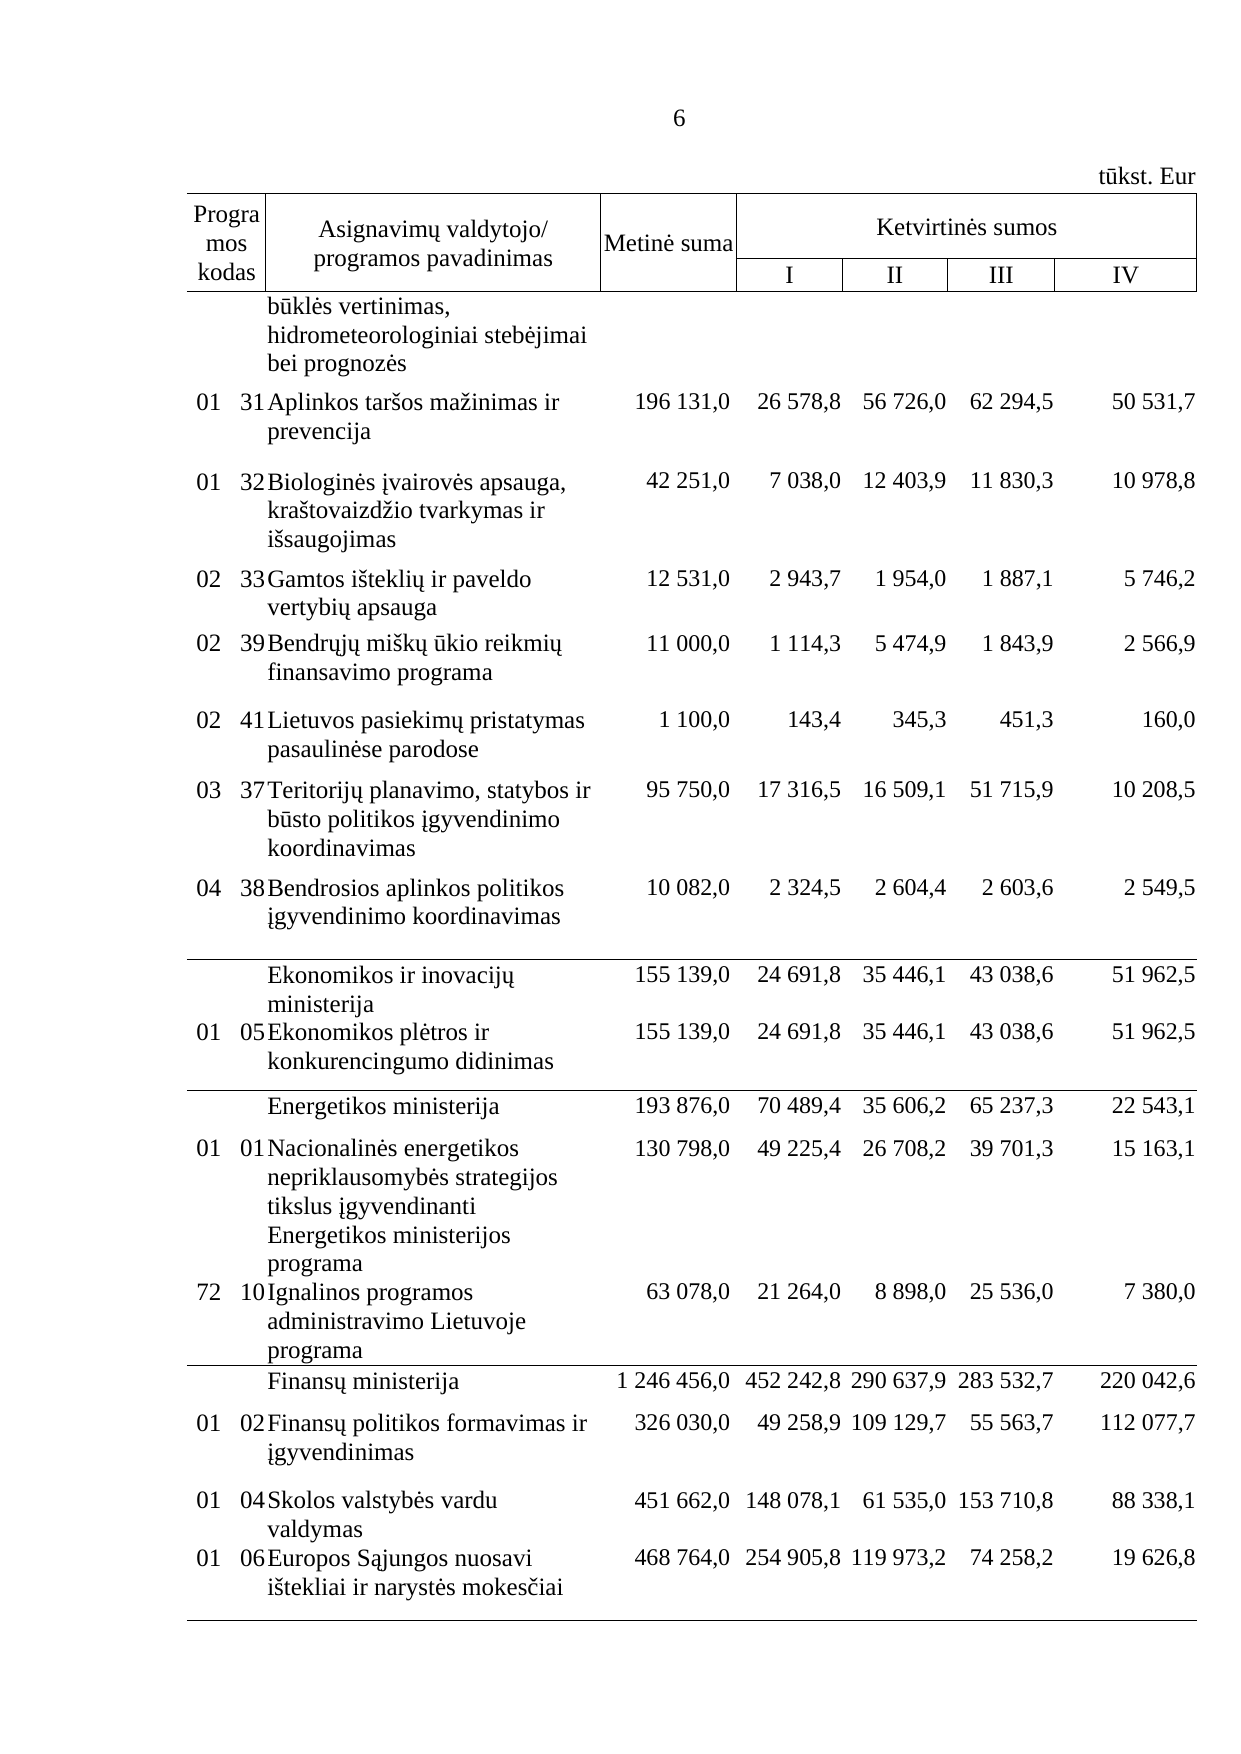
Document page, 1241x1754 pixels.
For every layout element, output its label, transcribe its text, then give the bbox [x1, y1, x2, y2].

table_cell 11 830,3 [948, 467, 1054, 564]
table_cell 50 531,7 [1055, 388, 1197, 467]
table_cell 42 251,0 [600, 467, 731, 564]
table_cell 35 446,1 [842, 960, 947, 1017]
table_cell 65 237,3 [948, 1091, 1054, 1133]
table_cell 468 764,0 [600, 1543, 731, 1620]
table_cell 39 701,3 [948, 1134, 1054, 1277]
table_cell 35 606,2 [842, 1091, 947, 1133]
table_cell 283 532,7 [948, 1366, 1054, 1408]
table_cell 51 715,9 [948, 775, 1054, 873]
table_cell 74 258,2 [948, 1543, 1054, 1620]
table_cell 2 604,4 [842, 873, 947, 959]
table_cell Skolos valstybės vardu valdymas [266, 1486, 600, 1543]
table_cell 01 [187, 1018, 222, 1090]
table_cell 26 578,8 [731, 388, 842, 467]
table_cell 33 [222, 564, 266, 628]
table_cell 01 [187, 1543, 222, 1620]
table_cell 04 [187, 873, 222, 959]
table_cell Europos Sąjungos nuosavi ištekliai ir narystės mokesčiai bei įnašai Europos Sąjungos ir tarptautinėms finansų institucijoms [266, 1543, 600, 1620]
table_cell 21 264,0 [731, 1277, 842, 1365]
table_header [842, 161, 947, 193]
table_cell Aplinkos taršos mažinimas ir prevencija [266, 388, 600, 467]
table_cell 01 [187, 1134, 222, 1277]
table_cell 12 531,0 [600, 564, 731, 628]
table_cell 06 [222, 1543, 266, 1620]
table_cell 49 225,4 [731, 1134, 842, 1277]
table_cell 01 [187, 467, 222, 564]
table_cell 130 798,0 [600, 1134, 731, 1277]
table_cell Biologinės įvairovės apsauga, kraštovaizdžio tvarkymas ir išsaugojimas [266, 467, 600, 564]
table_cell Ketvirtinės sumos [737, 194, 1196, 258]
table_cell 155 139,0 [600, 960, 731, 1017]
table_cell 35 446,1 [842, 1018, 947, 1090]
table_cell [731, 292, 842, 387]
table_cell 04 [222, 1486, 266, 1543]
table_cell 290 637,9 [842, 1366, 947, 1408]
table_cell 10 208,5 [1055, 775, 1197, 873]
table_cell [187, 960, 266, 1017]
table_cell 88 338,1 [1055, 1486, 1197, 1543]
table_cell 15 163,1 [1055, 1134, 1197, 1277]
table_cell 43 038,6 [948, 1018, 1054, 1090]
table_cell Ignalinos programos administravimo Lietuvoje programa [266, 1277, 600, 1365]
table_cell 109 129,7 [842, 1408, 947, 1486]
table_cell 49 258,9 [731, 1408, 842, 1486]
table_cell Asignavimų valdytojo/ programos pavadinimas [266, 194, 600, 291]
table_cell 196 131,0 [600, 388, 731, 467]
table_cell [187, 1366, 266, 1408]
table_cell 153 710,8 [948, 1486, 1054, 1543]
table_cell 119 973,2 [842, 1543, 947, 1620]
table_cell 451,3 [948, 705, 1054, 775]
table_cell Finansų ministerija [266, 1366, 600, 1408]
table_header [600, 161, 736, 193]
table_cell 39 [222, 629, 266, 705]
table_cell 24 691,8 [731, 960, 842, 1017]
table_cell [187, 292, 222, 387]
table_cell 160,0 [1055, 705, 1197, 775]
table_cell Metinė suma [601, 194, 736, 291]
table_cell Aplinkos apsaugos kontrolė ir būklės vertinimas, hidrometeorologiniai stebėjimai bei prognozės [266, 292, 600, 387]
table_cell 1 887,1 [948, 564, 1054, 628]
table_cell [187, 1091, 266, 1133]
table_cell 22 543,1 [1055, 1091, 1197, 1133]
table_cell Finansų politikos formavimas ir įgyvendinimas [266, 1408, 600, 1486]
table_cell 7 380,0 [1055, 1277, 1197, 1365]
table_cell [842, 292, 947, 387]
table_cell 19 626,8 [1055, 1543, 1197, 1620]
table_cell 95 750,0 [600, 775, 731, 873]
table_cell 10 978,8 [1055, 467, 1197, 564]
table_cell 2 603,6 [948, 873, 1054, 959]
table_cell Nacionalinės energetikos nepriklausomybės strategijos tikslus įgyvendinanti Energetikos ministerijos programa [266, 1134, 600, 1277]
table_cell I [737, 259, 842, 291]
table_cell 1 114,3 [731, 629, 842, 705]
table_cell Programos kodas [187, 194, 265, 291]
table_cell 30 [222, 292, 266, 387]
table_cell 143,4 [731, 705, 842, 775]
table_cell 24 691,8 [731, 1018, 842, 1090]
table_header tūkst. Eur [948, 161, 1197, 193]
table_cell Bendrosios aplinkos politikos įgyvendinimo koordinavimas [266, 873, 600, 959]
table_cell 37 [222, 775, 266, 873]
table_cell 05 [222, 1018, 266, 1090]
table_cell 1 843,9 [948, 629, 1054, 705]
table_cell 26 708,2 [842, 1134, 947, 1277]
table_cell 55 563,7 [948, 1408, 1054, 1486]
table_cell 63 078,0 [600, 1277, 731, 1365]
table_cell 02 [187, 564, 222, 628]
table_header [736, 161, 842, 193]
table_cell 43 038,6 [948, 960, 1054, 1017]
table_cell 112 077,7 [1055, 1408, 1197, 1486]
table_cell 451 662,0 [600, 1486, 731, 1543]
table_cell 03 [187, 775, 222, 873]
table_cell 32 [222, 467, 266, 564]
table_cell 01 [222, 1134, 266, 1277]
table_cell 25 536,0 [948, 1277, 1054, 1365]
table_cell 7 038,0 [731, 467, 842, 564]
table_cell 326 030,0 [600, 1408, 731, 1486]
table_cell 8 898,0 [842, 1277, 947, 1365]
table_cell Gamtos išteklių ir paveldo vertybių apsauga [266, 564, 600, 628]
table_cell 345,3 [842, 705, 947, 775]
table_cell 452 242,8 [731, 1366, 842, 1408]
table_cell 5 746,2 [1055, 564, 1197, 628]
table_cell II [843, 259, 947, 291]
table_cell 51 962,5 [1055, 960, 1197, 1017]
table_cell 51 962,5 [1055, 1018, 1197, 1090]
table_cell 38 [222, 873, 266, 959]
table_cell [1055, 292, 1197, 387]
table_header [222, 161, 266, 193]
table_cell 02 [187, 705, 222, 775]
table_cell 31 [222, 388, 266, 467]
table_cell 254 905,8 [731, 1543, 842, 1620]
table_cell 10 082,0 [600, 873, 731, 959]
table_cell 1 100,0 [600, 705, 731, 775]
table_cell 193 876,0 [600, 1091, 731, 1133]
table_cell 01 [187, 1486, 222, 1543]
table_cell 16 509,1 [842, 775, 947, 873]
table_cell IV [1055, 259, 1196, 291]
table_cell 41 [222, 705, 266, 775]
table_cell Teritorijų planavimo, statybos ir būsto politikos įgyvendinimo koordinavimas [266, 775, 600, 873]
table_cell 70 489,4 [731, 1091, 842, 1133]
table_cell 01 [187, 388, 222, 467]
table_cell 1 246 456,0 [600, 1366, 731, 1408]
table_cell 5 474,9 [842, 629, 947, 705]
table_cell 56 726,0 [842, 388, 947, 467]
table_cell 62 294,5 [948, 388, 1054, 467]
table_cell 220 042,6 [1055, 1366, 1197, 1408]
table_cell 72 [187, 1277, 222, 1365]
table_cell 01 [187, 1408, 222, 1486]
table_cell 2 324,5 [731, 873, 842, 959]
table_cell [948, 292, 1054, 387]
table_cell 2 943,7 [731, 564, 842, 628]
table_cell 2 566,9 [1055, 629, 1197, 705]
table_cell III [948, 259, 1054, 291]
table_cell [600, 292, 731, 387]
table_cell Ekonomikos ir inovacijų ministerija [266, 960, 600, 1017]
table_header [266, 161, 600, 193]
table_cell Ekonomikos plėtros ir konkurencingumo didinimas [266, 1018, 600, 1090]
table_cell 17 316,5 [731, 775, 842, 873]
table_cell 02 [222, 1408, 266, 1486]
table_cell 155 139,0 [600, 1018, 731, 1090]
table_cell 1 954,0 [842, 564, 947, 628]
table_cell 10 [222, 1277, 266, 1365]
table_cell 12 403,9 [842, 467, 947, 564]
table_header [187, 161, 222, 193]
table_cell Bendrųjų miškų ūkio reikmių finansavimo programa [266, 629, 600, 705]
table_cell 61 535,0 [842, 1486, 947, 1543]
table_cell 148 078,1 [731, 1486, 842, 1543]
table_cell Energetikos ministerija [266, 1091, 600, 1133]
table_cell Lietuvos pasiekimų pristatymas pasaulinėse parodose [266, 705, 600, 775]
table_cell 2 549,5 [1055, 873, 1197, 959]
table_cell 11 000,0 [600, 629, 731, 705]
table_cell 02 [187, 629, 222, 705]
